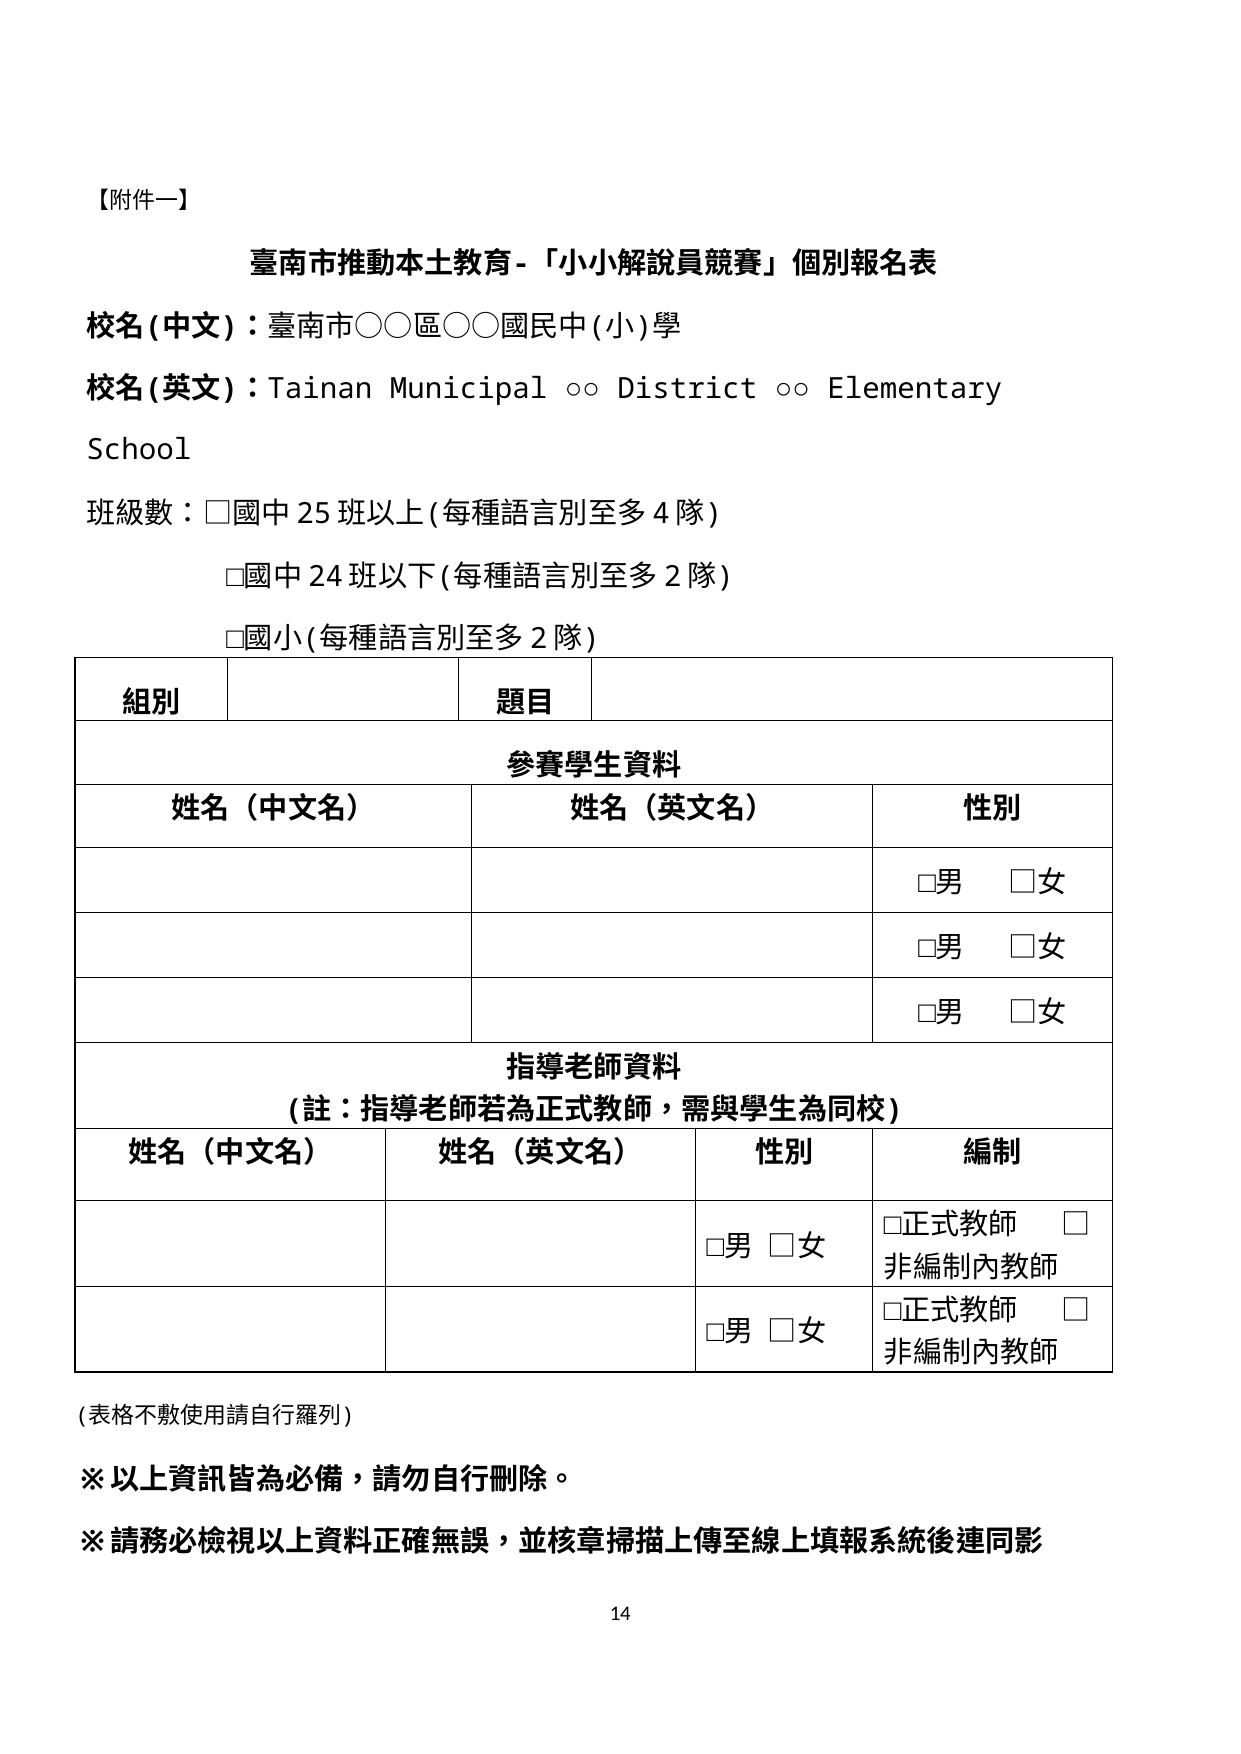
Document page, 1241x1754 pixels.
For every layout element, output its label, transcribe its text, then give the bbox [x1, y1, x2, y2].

table_cell [592, 658, 1112, 720]
table_cell [386, 1201, 695, 1286]
table_cell 編制 [873, 1129, 1112, 1200]
table_cell 性別 [873, 785, 1112, 847]
table_cell [472, 913, 872, 977]
table_cell 題目 [459, 658, 591, 720]
table_cell 性別 [696, 1129, 872, 1200]
text (表格不敷使用請自行羅列) [75, 1373, 1048, 1435]
table_cell □正式教師 □非編制內教師 [873, 1201, 1112, 1286]
table_cell [472, 978, 872, 1042]
text ※請務必檢視以上資料正確無誤，並核章掃描上傳至線上填報系統後連同影 [75, 1497, 1048, 1560]
table_cell 指導老師資料 (註：指導老師若為正式教師，需與學生為同校) [76, 1043, 1112, 1128]
table_cell 姓名（中文名） [76, 1129, 385, 1200]
table_cell □男 □女 [873, 978, 1112, 1042]
table_cell □男 □女 [873, 913, 1112, 977]
table_cell 姓名（中文名） [76, 785, 471, 847]
table_cell [76, 848, 471, 912]
table_cell [76, 978, 471, 1042]
table_cell □男 □女 [696, 1201, 872, 1286]
table_cell [76, 1287, 385, 1371]
table_cell 參賽學生資料 [76, 721, 1112, 784]
table_cell 姓名（英文名） [472, 785, 872, 847]
table_cell □男 □女 [873, 848, 1112, 912]
table_cell □男 □女 [696, 1287, 872, 1371]
table_cell 姓名（英文名） [386, 1129, 695, 1200]
table_cell [228, 658, 458, 720]
table_cell 組別 [76, 658, 227, 720]
table_cell [472, 848, 872, 912]
table_cell [76, 913, 471, 977]
table_header 【附件一】 臺南市推動本土教育-「小小解說員競賽」個別報名表 校名(中文)：臺南市○○區○○國民中(小)學 校名(英文)：Tainan Municipal ○○ District ○○ Elementary School 班級數：□國中25班以上(每種語言別至多4隊) □國中24班以下(每種語言別至多2隊) □國小(每種語言別至多2隊) [75, 157, 1112, 657]
table_cell [76, 1201, 385, 1286]
table_cell [386, 1287, 695, 1371]
text ※以上資訊皆為必備，請勿自行刪除。 [75, 1435, 1048, 1497]
table_cell □正式教師 □非編制內教師 [873, 1287, 1112, 1371]
